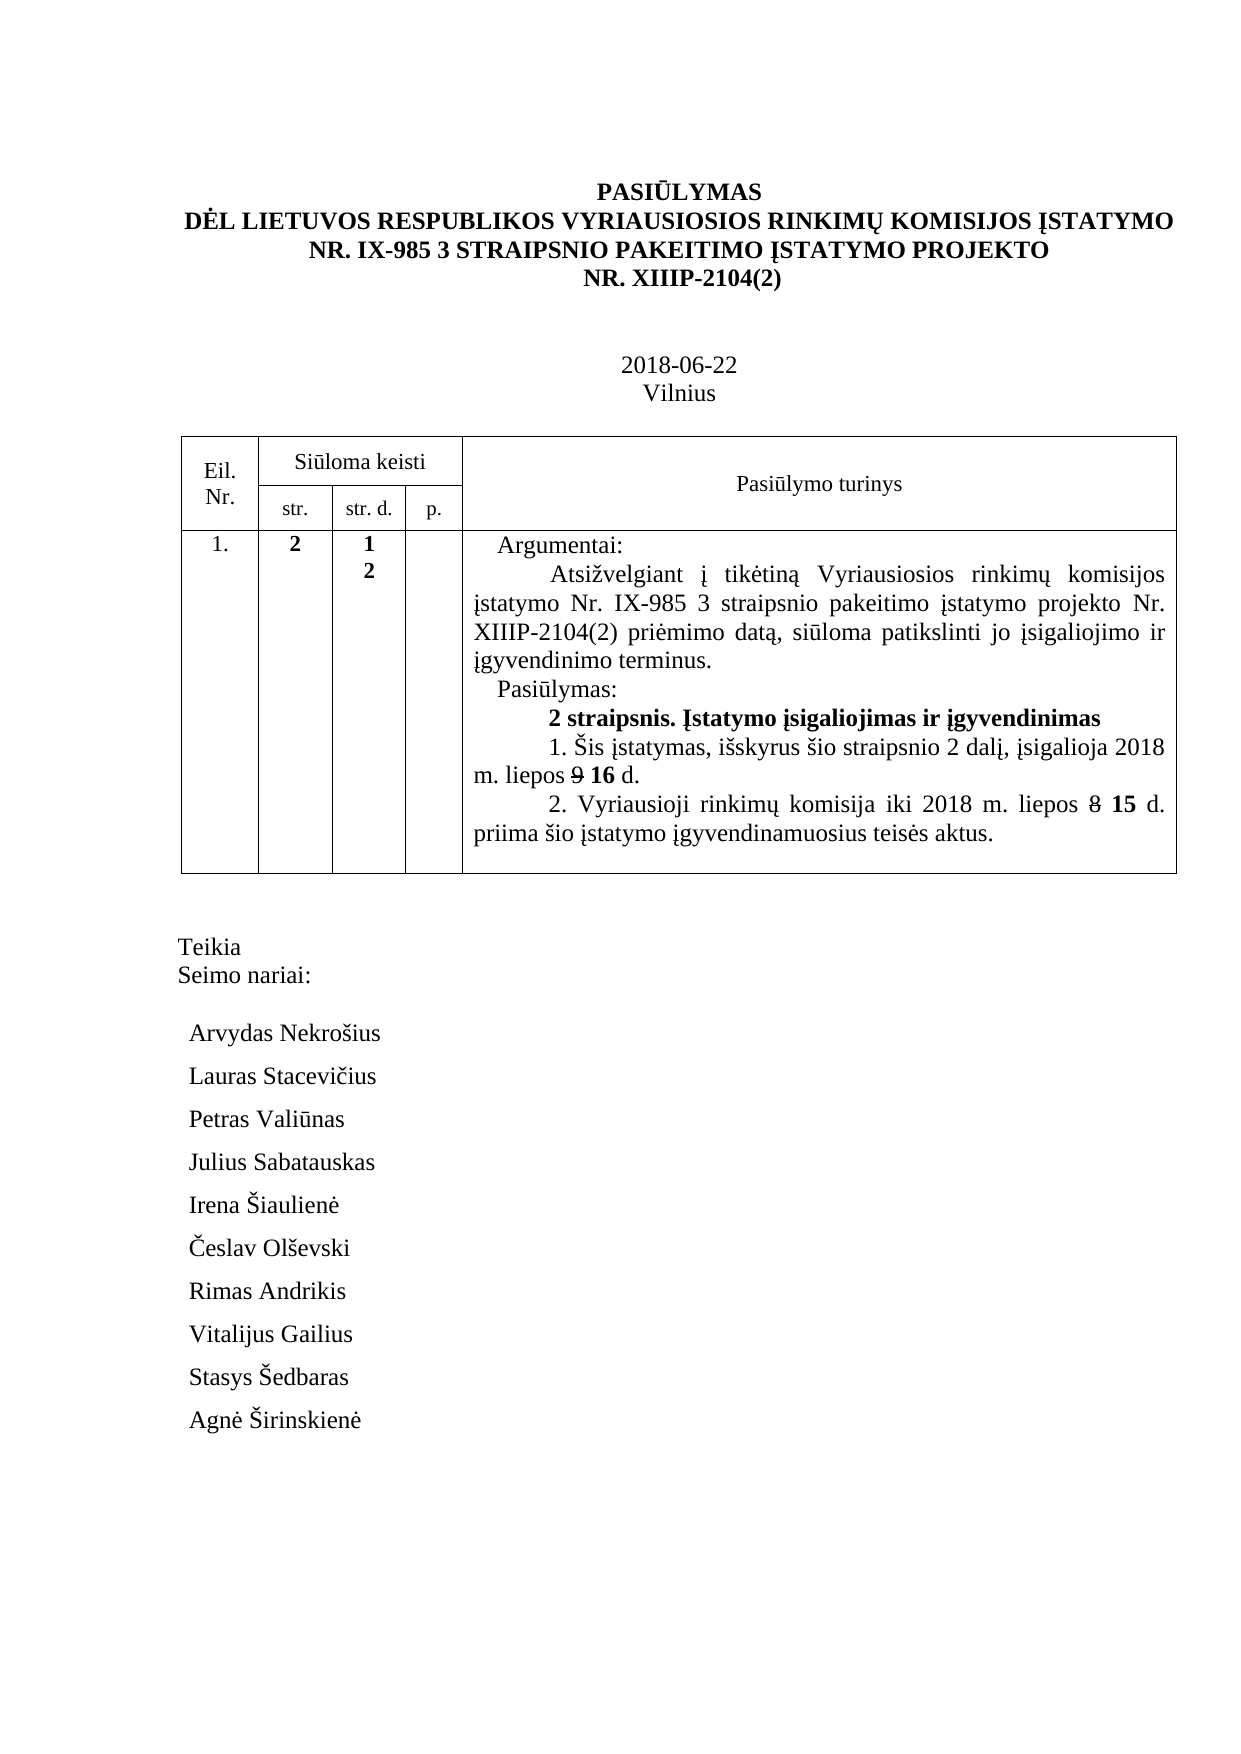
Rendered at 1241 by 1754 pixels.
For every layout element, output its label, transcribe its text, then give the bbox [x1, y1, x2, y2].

table_cell 1. [182, 531, 258, 873]
text Seimo nariai: [177, 960, 1181, 1018]
table_cell Julius Sabatauskas [177, 1147, 516, 1190]
table_cell p. [406, 486, 462, 529]
table_cell Irena Šiaulienė [177, 1190, 516, 1233]
table_cell 1 2 [333, 531, 405, 873]
table_header Eil. Nr. [182, 437, 258, 529]
table_cell Petras Valiūnas [177, 1104, 516, 1147]
text NR. XIIIP-2104(2) [177, 263, 1181, 292]
table_header Siūloma keisti [259, 437, 462, 485]
table_cell Stasys Šedbaras [177, 1362, 516, 1405]
table_cell Argumentai: Atsižvelgiant į tikėtiną Vyriausiosios rinkimų komisijos įstatymo Nr. IX-985 3 straipsnio pakeitimo įstatymo projekto Nr. XIIIP-2104(2) priėmimo datą, siūloma patikslinti jo įsigaliojimo ir įgyvendinimo terminus. Pasiūlymas: 2 straipsnis. Įstatymo įsigaliojimas ir įgyvendinimas 1. Šis įstatymas, išskyrus šio straipsnio 2 dalį, įsigalioja 2018 m. liepos 9 16 d. 2. Vyriausioji rinkimų komisija iki 2018 m. liepos 8 15 d. priima šio įstatymo įgyvendinamuosius teisės aktus. [463, 531, 1176, 873]
table_header Arvydas Nekrošius [177, 1018, 516, 1061]
text PASIŪLYMAS [177, 177, 1181, 206]
table_cell Česlav Olševski [177, 1233, 516, 1276]
table_cell str. [259, 486, 332, 529]
table_header Pasiūlymo turinys [463, 437, 1176, 529]
text Teikia [177, 932, 1181, 960]
table_cell Vitalijus Gailius [177, 1319, 516, 1362]
text DĖL LIETUVOS RESPUBLIKOS VYRIAUSIOSIOS RINKIMŲ KOMISIJOS ĮSTATYMO NR. IX-985 3 STRAIPSNIO PAKEITIMO ĮSTATYMO PROJEKTO [177, 206, 1181, 263]
table_cell str. d. [333, 486, 405, 529]
table_cell [406, 531, 462, 873]
text 2018-06-22 [177, 350, 1181, 378]
text Vilnius [177, 378, 1181, 407]
table_cell Lauras Stacevičius [177, 1061, 516, 1104]
table_cell Agnė Širinskienė [177, 1405, 516, 1448]
table_cell Rimas Andrikis [177, 1276, 516, 1319]
table_cell 2 [259, 531, 332, 873]
